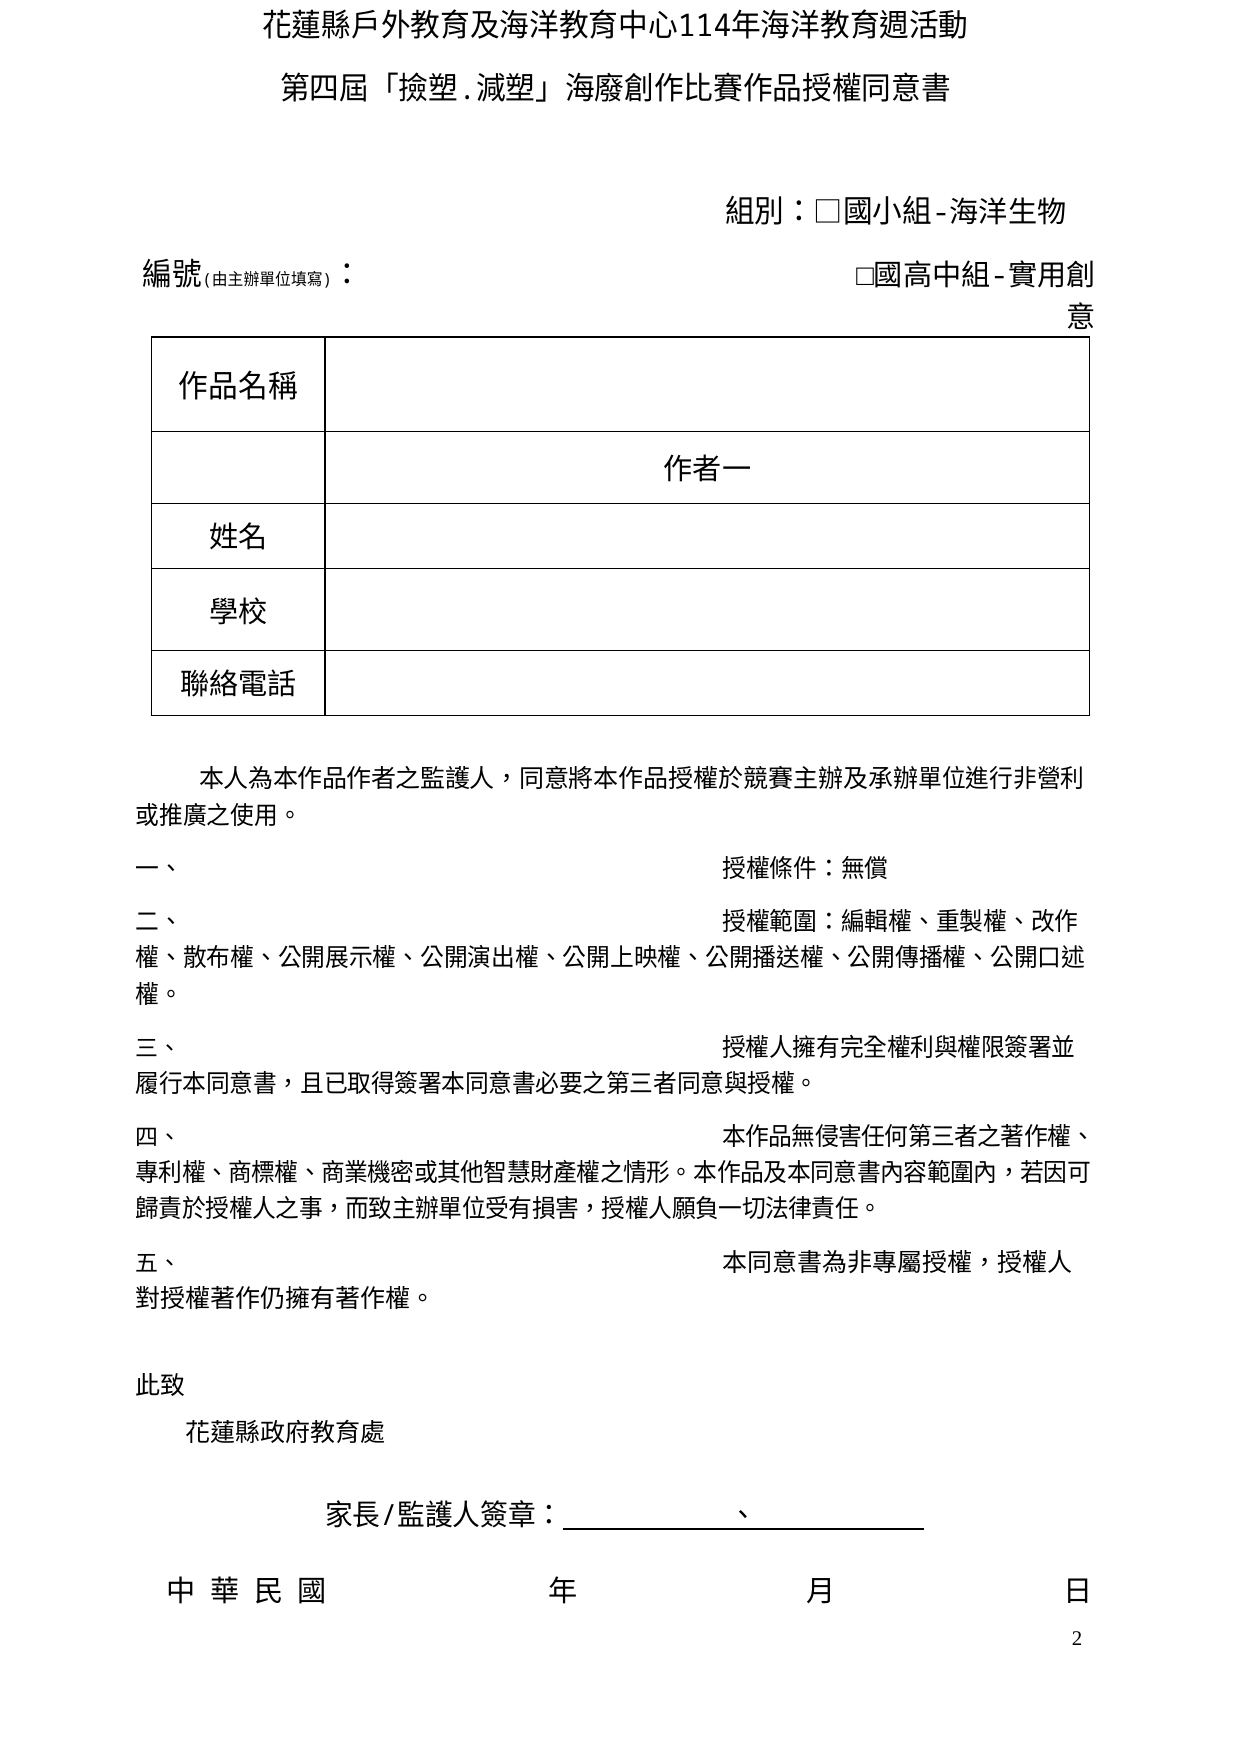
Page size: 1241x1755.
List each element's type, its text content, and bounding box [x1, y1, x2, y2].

table_cell 作者一 [326, 432, 1089, 503]
table_header [326, 338, 1089, 431]
table_cell [326, 569, 1089, 650]
text 此致 [135, 1361, 1059, 1403]
list 本作品無侵害任何第三者之著作權、專利權、商標權、商業機密或其他智慧財產權之情形。本作品及本同意書內容範圍內，若因可歸責於授權人之事，而致主辦單位受有損害，授權人願負一切法律責任。 [135, 1116, 1093, 1225]
text 編號(由主辦單位填寫)： □國高中組-實用創意 [135, 249, 1095, 336]
text 本人為本作品作者之監護人，同意將本作品授權於競賽主辦及承辦單位進行非營利或推廣之使用。 [135, 759, 1093, 832]
table_cell 聯絡電話 [152, 651, 324, 715]
table_cell [326, 504, 1089, 568]
text 花蓮縣戶外教育及海洋教育中心114年海洋教育週活動 [135, 0, 1095, 45]
subtitle 中 華 民 國 年 月 日 [166, 1567, 1105, 1610]
text 組別：□國小組-海洋生物 [135, 186, 1095, 231]
table_header 作品名稱 [152, 338, 324, 431]
table_cell [326, 651, 1089, 715]
list 授權人擁有完全權利與權限簽署並履行本同意書，且已取得簽署本同意書必要之第三者同意與授權。 [135, 1027, 1093, 1100]
table_cell 學校 [152, 569, 324, 650]
list 授權範圍：編輯權、重製權、改作權、散布權、公開展示權、公開演出權、公開上映權、公開播送權、公開傳播權、公開口述權。 [135, 902, 1093, 1010]
table_cell [152, 432, 324, 503]
list 授權條件：無償 [135, 849, 1093, 885]
list 本同意書為非專屬授權，授權人對授權著作仍擁有著作權。 [135, 1242, 1093, 1314]
text 花蓮縣政府教育處 [185, 1408, 1059, 1449]
text 家長/監護人簽章： 、 。 [224, 1491, 1049, 1534]
text 第四屆「撿塑.減塑」海廢創作比賽作品授權同意書 [135, 63, 1095, 108]
table_cell 姓名 [152, 504, 324, 568]
